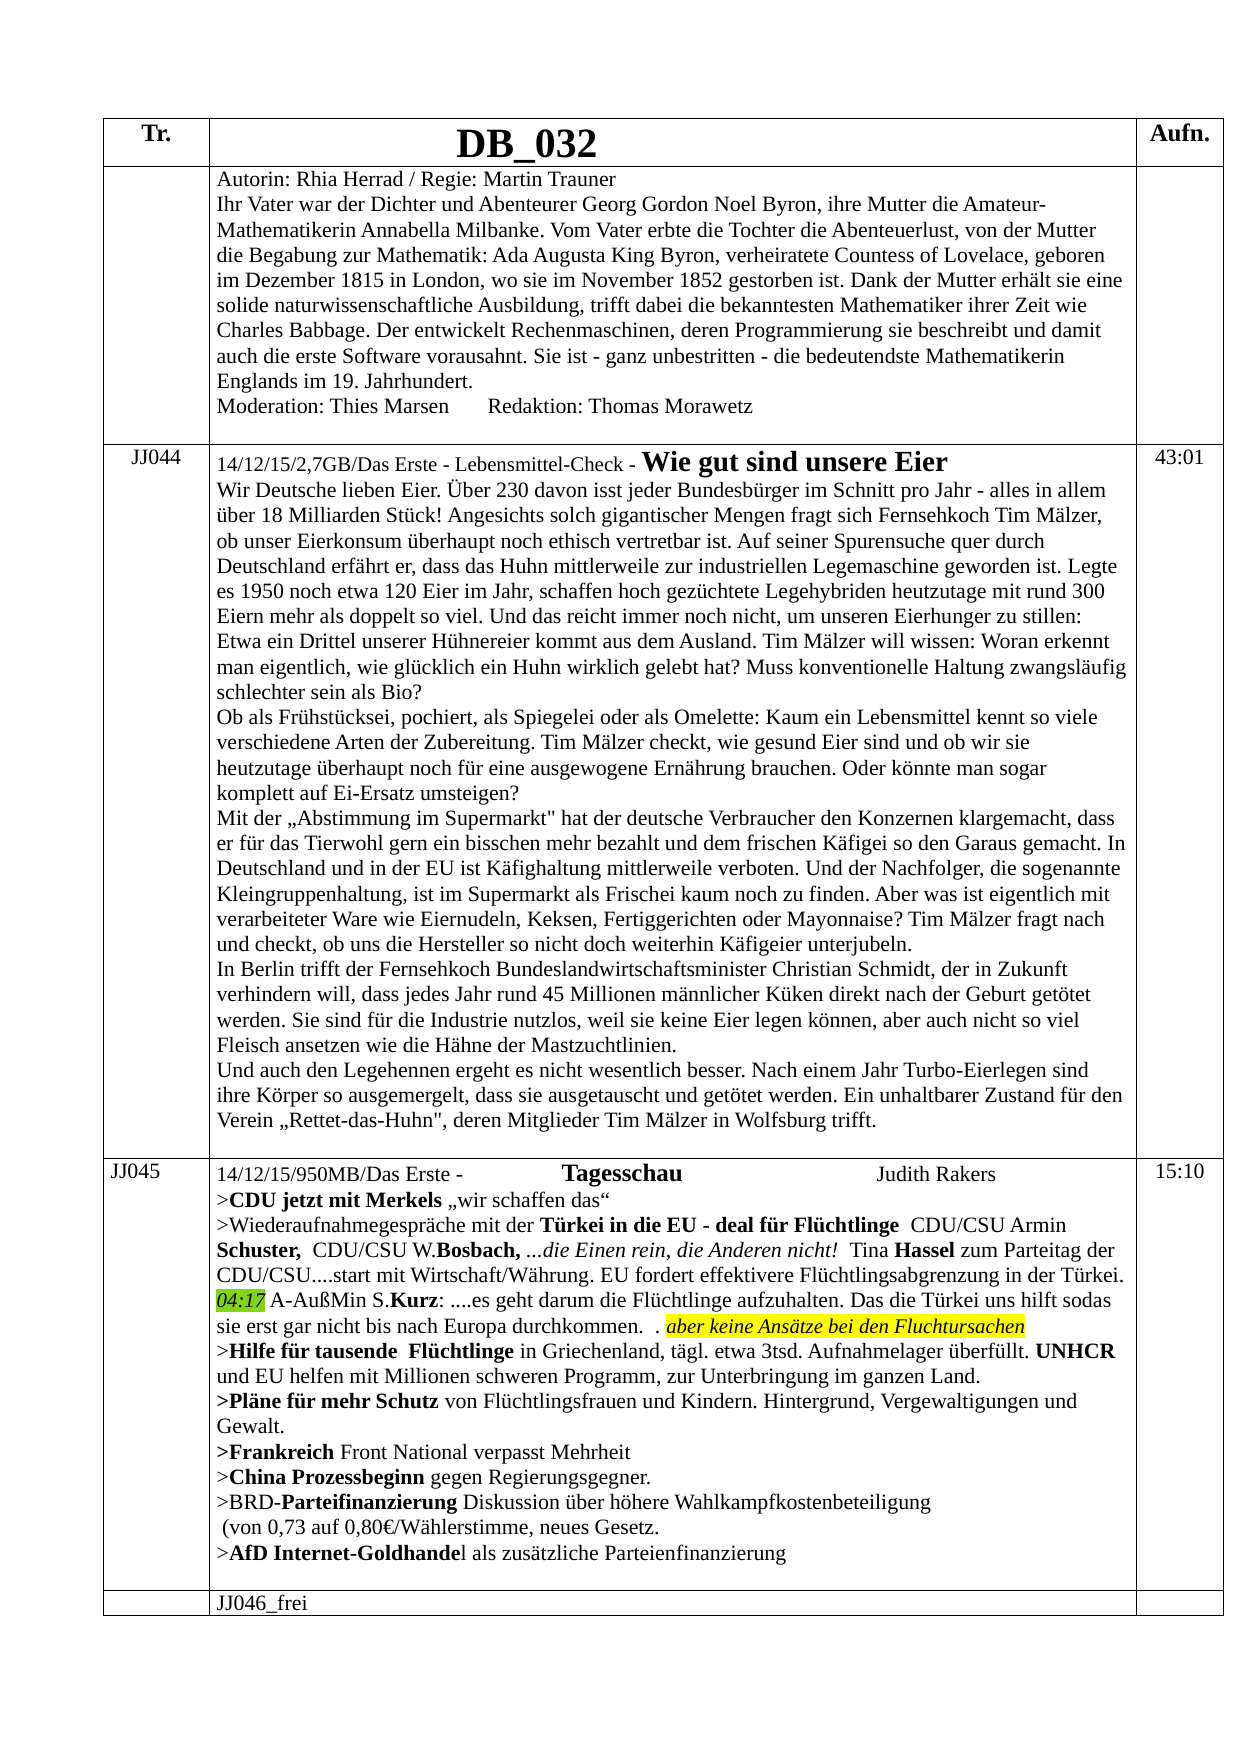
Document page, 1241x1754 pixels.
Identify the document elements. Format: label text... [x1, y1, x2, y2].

table_cell 43:01 [1137, 445, 1223, 1158]
table_header DB_032 [210, 119, 1136, 166]
table_cell [1137, 1591, 1223, 1615]
table_cell Autorin: Rhia Herrad / Regie: Martin Trauner Ihr Vater war der Dichter und Abenteurer Georg Gordon Noel Byron, ihre Mutter die Amateur-Mathematikerin Annabella Milbanke. Vom Vater erbte die Tochter die Abenteuerlust, von der Mutter die Begabung zur Mathematik: Ada Augusta King Byron, verheiratete Countess of Lovelace, geboren im Dezember 1815 in London, wo sie im November 1852 gestorben ist. Dank der Mutter erhält sie eine solide naturwissenschaftliche Ausbildung, trifft dabei die bekanntesten Mathematiker ihrer Zeit wie Charles Babbage. Der entwickelt Rechenmaschinen, deren Programmierung sie beschreibt und damit auch die erste Software vorausahnt. Sie ist - ganz unbestritten - die bedeutendste Mathematikerin Englands im 19. Jahrhundert. Moderation: Thies Marsen Redaktion: Thomas Morawetz [210, 167, 1136, 443]
table_cell 14/12/15/950MB/Das Erste - Tagesschau Judith Rakers >CDU jetzt mit Merkels „wir schaffen das“ >Wiederaufnahmegespräche mit der Türkei in die EU - deal für Flüchtlinge CDU/CSU Armin Schuster, CDU/CSU W.Bosbach, ...die Einen rein, die Anderen nicht! Tina Hassel zum Parteitag der CDU/CSU....start mit Wirtschaft/Währung. EU fordert effektivere Flüchtlingsabgrenzung in der Türkei. 04:17 A-AußMin S.Kurz: ....es geht darum die Flüchtlinge aufzuhalten. Das die Türkei uns hilft sodas sie erst gar nicht bis nach Europa durchkommen. . aber keine Ansätze bei den Fluchtursachen >Hilfe für tausende Flüchtlinge in Griechenland, tägl. etwa 3tsd. Aufnahmelager überfüllt. UNHCR und EU helfen mit Millionen schweren Programm, zur Unterbringung im ganzen Land. >Pläne für mehr Schutz von Flüchtlingsfrauen und Kindern. Hintergrund, Vergewaltigungen und Gewalt. >Frankreich Front National verpasst Mehrheit >China Prozessbeginn gegen Regierungsgegner. >BRD-Parteifinanzierung Diskussion über höhere Wahlkampfkostenbeteiligung (von 0,73 auf 0,80€/Wählerstimme, neues Gesetz. >AfD Internet-Goldhandel als zusätzliche Parteienfinanzierung [210, 1159, 1136, 1590]
table_header Aufn. [1137, 119, 1223, 166]
table_cell 14/12/15/2,7GB/Das Erste - Lebensmittel-Check - Wie gut sind unsere Eier Wir Deutsche lieben Eier. Über 230 davon isst jeder Bundesbürger im Schnitt pro Jahr - alles in allem über 18 Milliarden Stück! Angesichts solch gigantischer Mengen fragt sich Fernsehkoch Tim Mälzer, ob unser Eierkonsum überhaupt noch ethisch vertretbar ist. Auf seiner Spurensuche quer durch Deutschland erfährt er, dass das Huhn mittlerweile zur industriellen Legemaschine geworden ist. Legte es 1950 noch etwa 120 Eier im Jahr, schaffen hoch gezüchtete Legehybriden heutzutage mit rund 300 Eiern mehr als doppelt so viel. Und das reicht immer noch nicht, um unseren Eierhunger zu stillen: Etwa ein Drittel unserer Hühnereier kommt aus dem Ausland. Tim Mälzer will wissen: Woran erkennt man eigentlich, wie glücklich ein Huhn wirklich gelebt hat? Muss konventionelle Haltung zwangsläufig schlechter sein als Bio? Ob als Frühstücksei, pochiert, als Spiegelei oder als Omelette: Kaum ein Lebensmittel kennt so viele verschiedene Arten der Zubereitung. Tim Mälzer checkt, wie gesund Eier sind und ob wir sie heutzutage überhaupt noch für eine ausgewogene Ernährung brauchen. Oder könnte man sogar komplett auf Ei-Ersatz umsteigen? Mit der „Abstimmung im Supermarkt" hat der deutsche Verbraucher den Konzernen klargemacht, dass er für das Tierwohl gern ein bisschen mehr bezahlt und dem frischen Käfigei so den Garaus gemacht. In Deutschland und in der EU ist Käfighaltung mittlerweile verboten. Und der Nachfolger, die sogenannte Kleingruppenhaltung, ist im Supermarkt als Frischei kaum noch zu finden. Aber was ist eigentlich mit verarbeiteter Ware wie Eiernudeln, Keksen, Fertiggerichten oder Mayonnaise? Tim Mälzer fragt nach und checkt, ob uns die Hersteller so nicht doch weiterhin Käfigeier unterjubeln. In Berlin trifft der Fernsehkoch Bundeslandwirtschaftsminister Christian Schmidt, der in Zukunft verhindern will, dass jedes Jahr rund 45 Millionen männlicher Küken direkt nach der Geburt getötet werden. Sie sind für die Industrie nutzlos, weil sie keine Eier legen können, aber auch nicht so viel Fleisch ansetzen wie die Hähne der Mastzuchtlinien. Und auch den Legehennen ergeht es nicht wesentlich besser. Nach einem Jahr Turbo-Eierlegen sind ihre Körper so ausgemergelt, dass sie ausgetauscht und getötet werden. Ein unhaltbarer Zustand für den Verein „Rettet-das-Huhn", deren Mitglieder Tim Mälzer in Wolfsburg trifft. [210, 445, 1136, 1158]
table_cell JJ044 [104, 445, 209, 1158]
table_cell [104, 1591, 209, 1615]
table_cell 15:10 [1137, 1159, 1223, 1590]
table_cell [104, 167, 209, 443]
table_cell JJ045 [104, 1159, 209, 1590]
table_cell [1137, 167, 1223, 443]
table_header Tr. [104, 119, 209, 166]
table_cell JJ046_frei [210, 1591, 1136, 1615]
